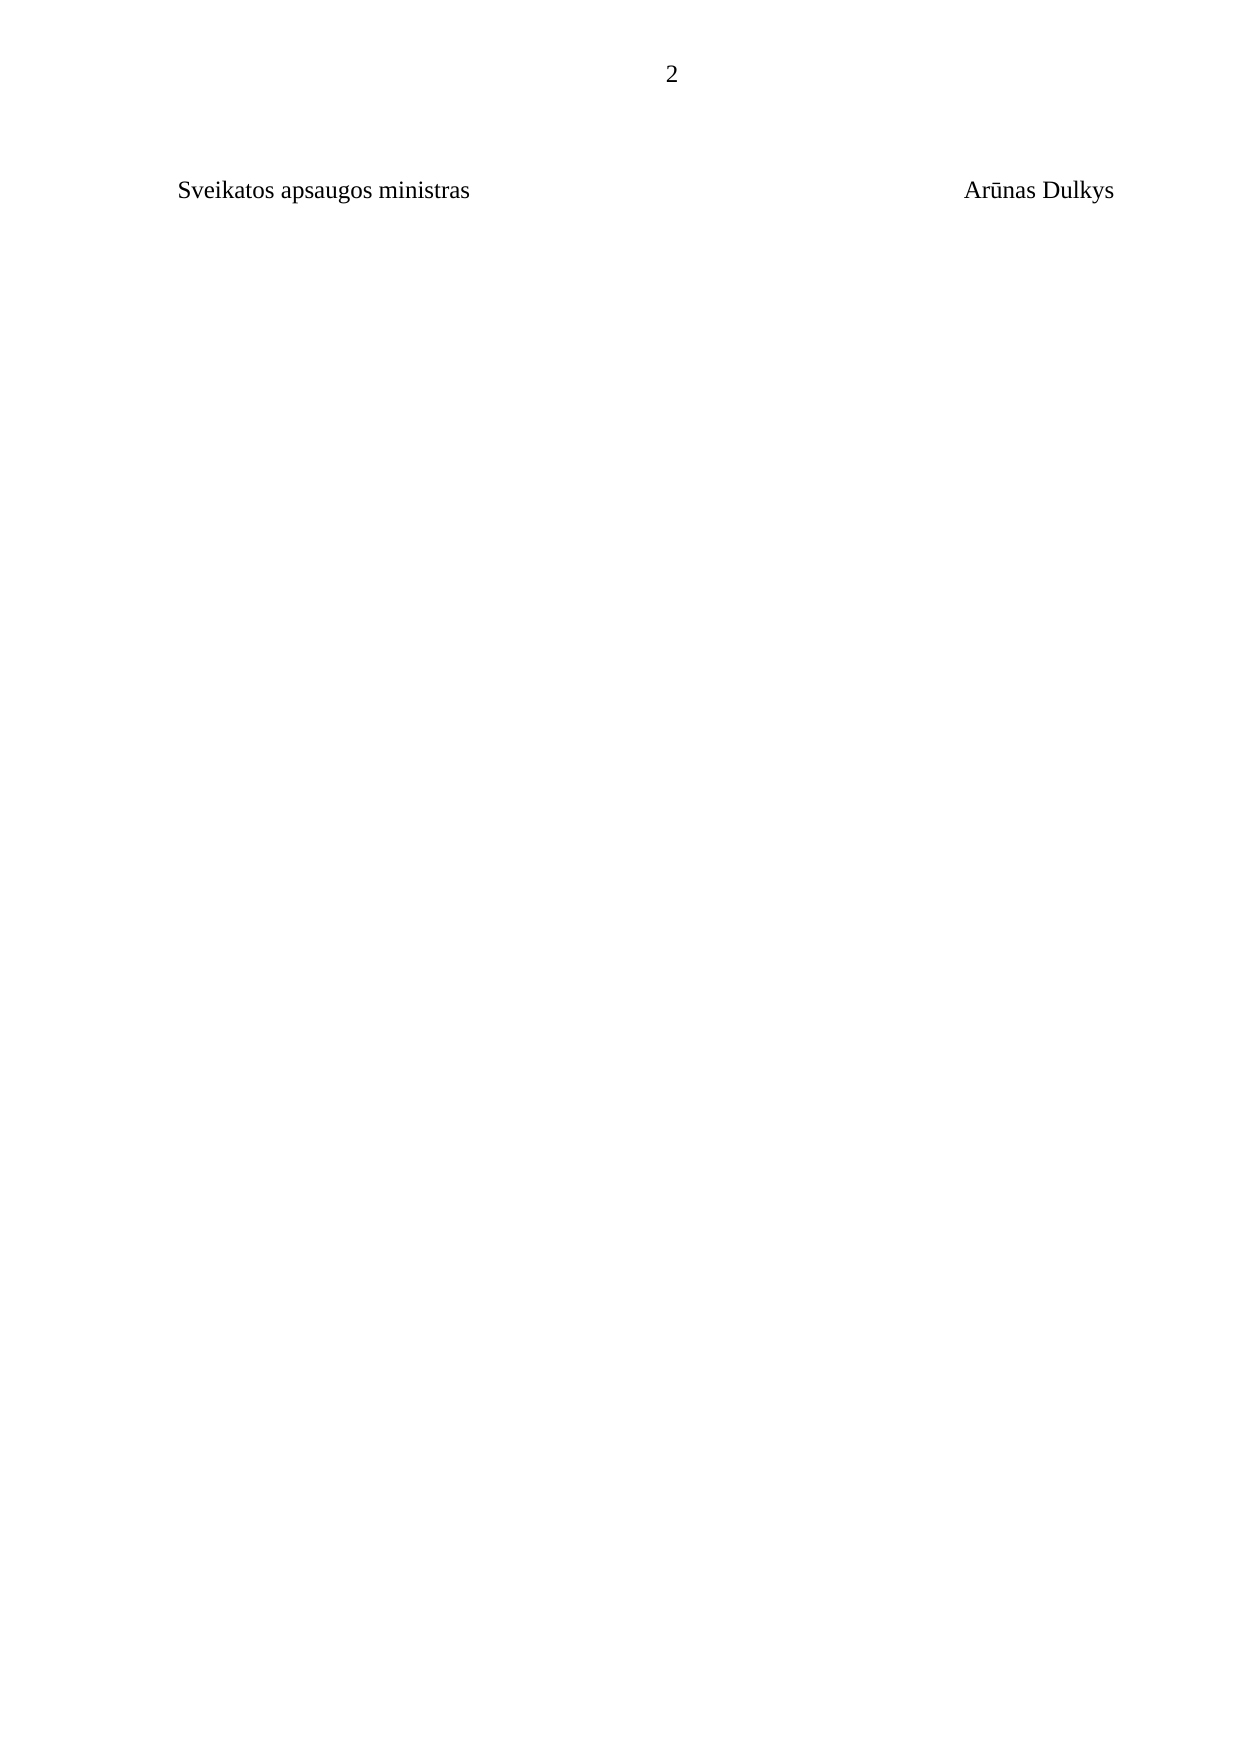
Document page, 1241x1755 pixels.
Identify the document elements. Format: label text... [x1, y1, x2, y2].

text Sveikatos apsaugos ministras Arūnas Dulkys [177, 176, 1167, 204]
